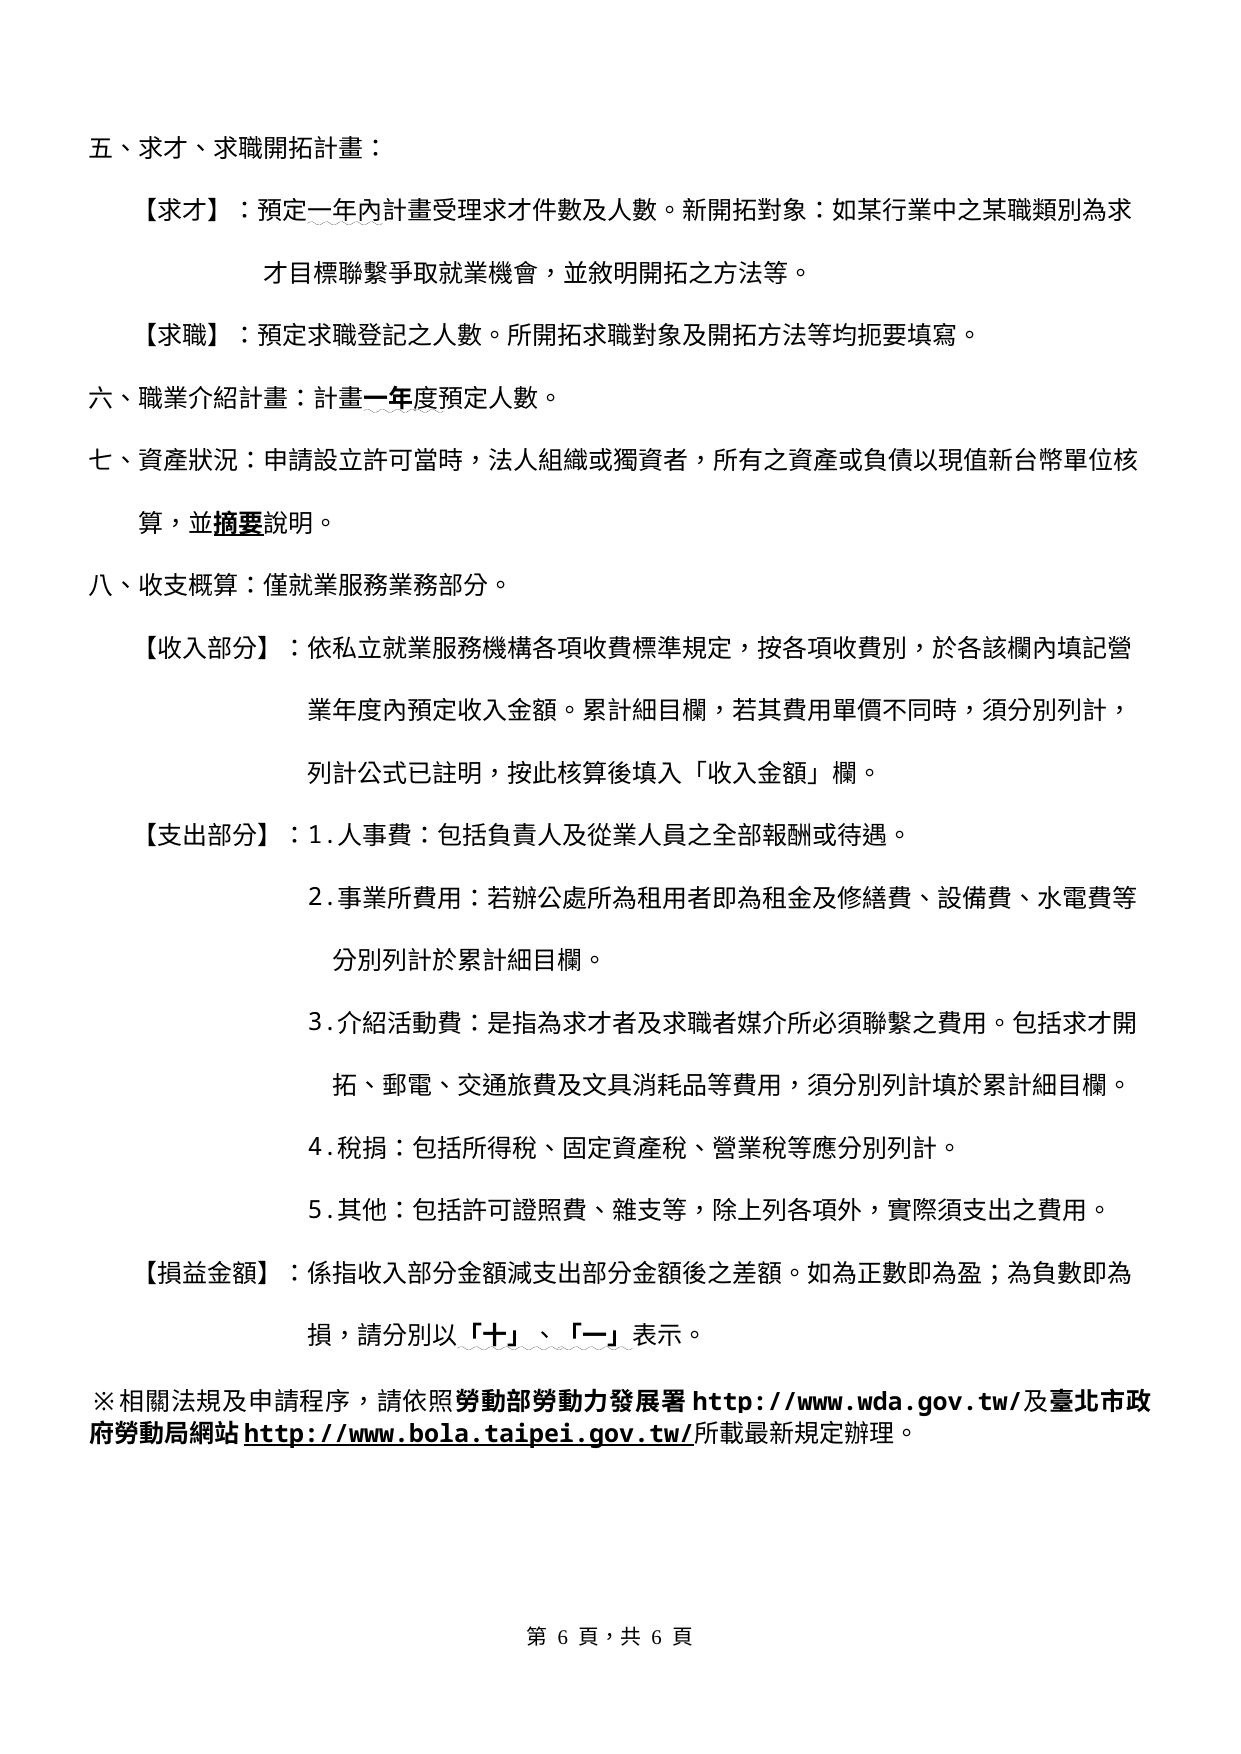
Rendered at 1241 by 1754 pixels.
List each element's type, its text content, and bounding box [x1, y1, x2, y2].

text 六、職業介紹計畫：計畫一年度預定人數。 [89, 354, 1152, 417]
text 八、收支概算：僅就業服務業務部分。 [89, 542, 1152, 604]
text 【支出部分】：1.人事費：包括負責人及從業人員之全部報酬或待遇。 [132, 792, 1152, 854]
text 五、求才、求職開拓計畫： [89, 104, 1152, 167]
text 【求才】：預定一年內計畫受理求才件數及人數。新開拓對象：如某行業中之某職類別為求才目標聯繫爭取就業機會，並敘明開拓之方法等。 [132, 167, 1152, 292]
text 【求職】：預定求職登記之人數。所開拓求職對象及開拓方法等均扼要填寫。 [132, 292, 1152, 354]
text 3.介紹活動費：是指為求才者及求職者媒介所必須聯繫之費用。包括求才開拓、郵電、交通旅費及文具消耗品等費用，須分別列計填於累計細目欄。 [307, 979, 1152, 1104]
text 2.事業所費用：若辦公處所為租用者即為租金及修繕費、設備費、水電費等分別列計於累計細目欄。 [307, 854, 1152, 979]
text 4.稅捐：包括所得稅、固定資產稅、營業稅等應分別列計。 [307, 1104, 1152, 1167]
text 5.其他：包括許可證照費、雜支等，除上列各項外，實際須支出之費用。 [307, 1167, 1152, 1229]
text 七、資產狀況：申請設立許可當時，法人組織或獨資者，所有之資產或負債以現值新台幣單位核算，並摘要說明。 [89, 417, 1152, 542]
text 【收入部分】：依私立就業服務機構各項收費標準規定，按各項收費別，於各該欄內填記營業年度內預定收入金額。累計細目欄，若其費用單價不同時，須分別列計，列計公式已註明，按此核算後填入「收入金額」欄。 [132, 604, 1152, 792]
text ※相關法規及申請程序，請依照勞動部勞動力發展署http://www.wda.gov.tw/及臺北市政府勞動局網站http://www.bola.taipei.gov.tw/所載最新規定辦理。 [89, 1386, 1152, 1448]
text 【損益金額】：係指收入部分金額減支出部分金額後之差額。如為正數即為盈；為負數即為損，請分別以「十」、「一」表示。 [132, 1229, 1152, 1354]
